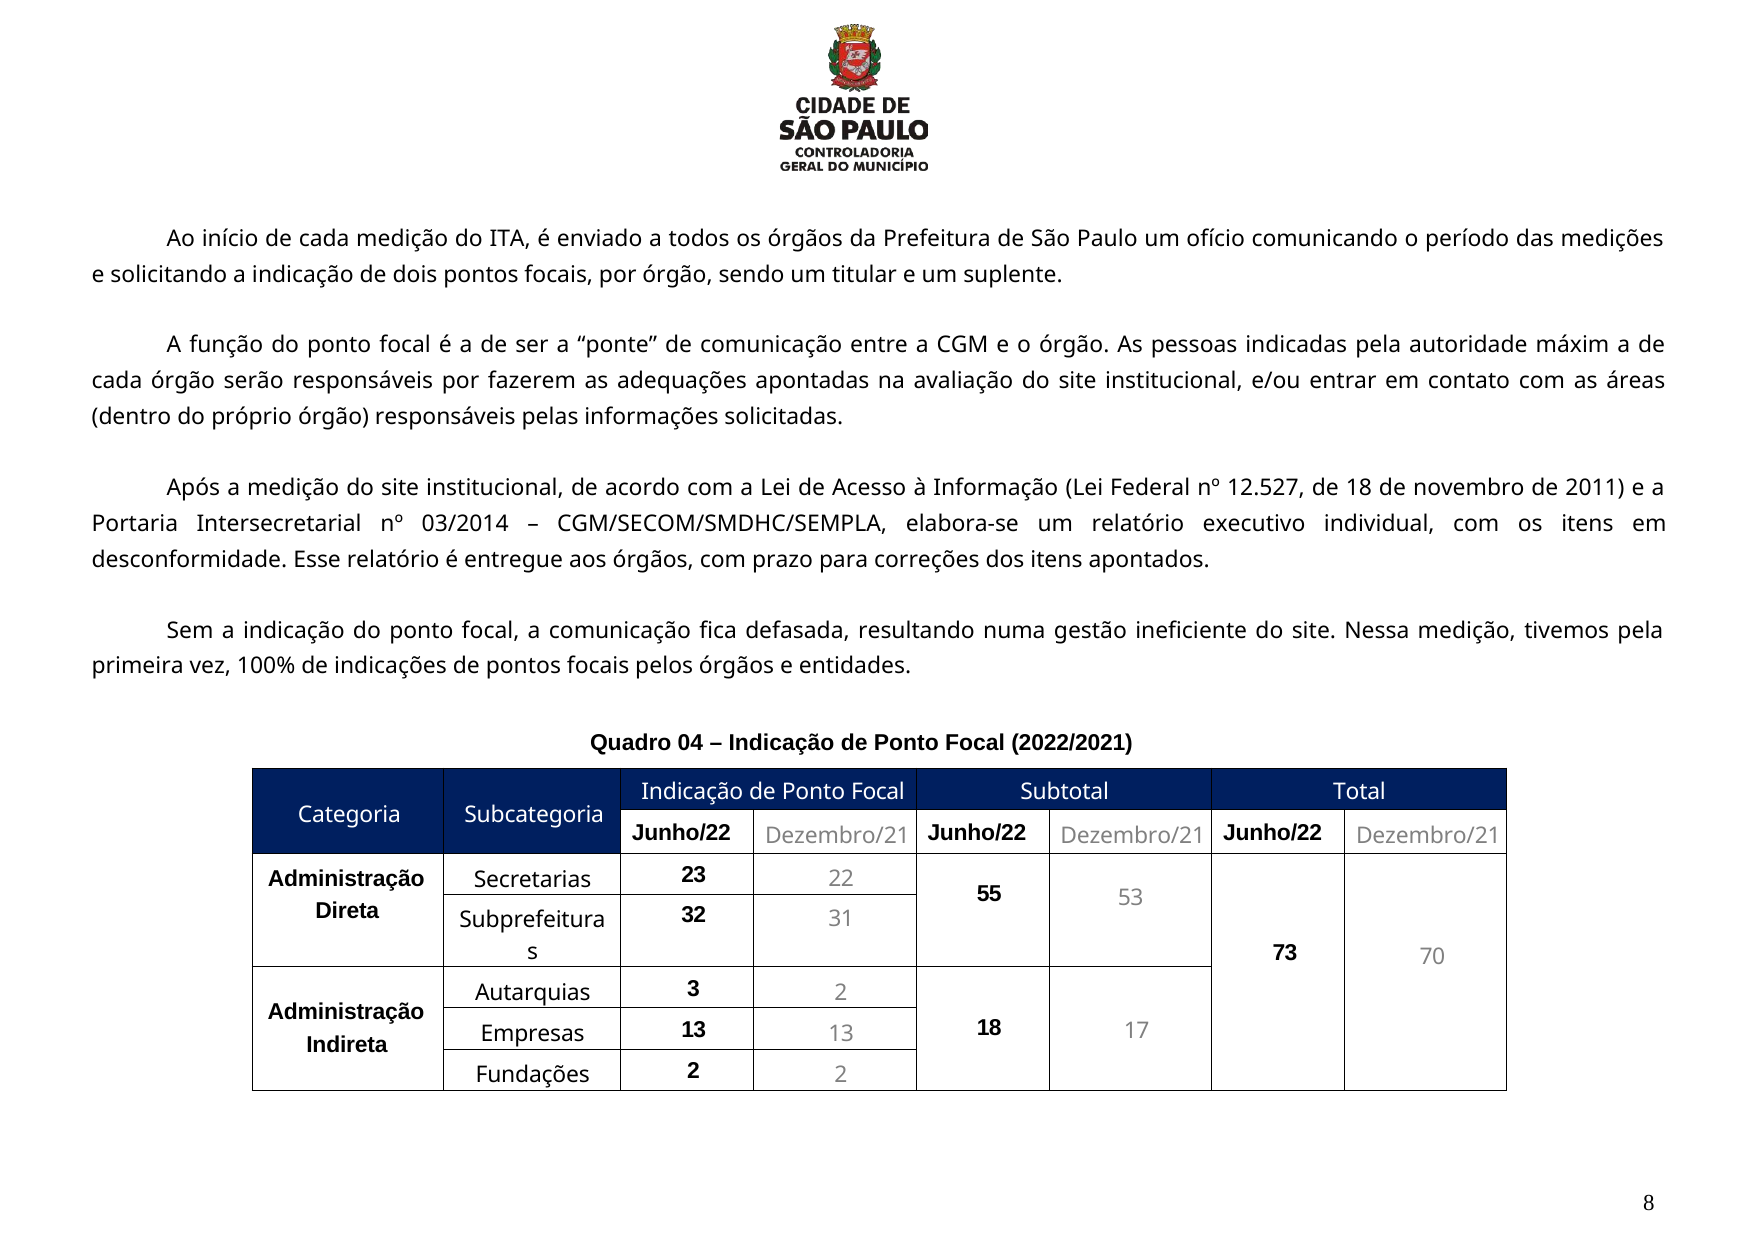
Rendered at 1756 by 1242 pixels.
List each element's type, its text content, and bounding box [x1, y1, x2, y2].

table_cell Fundações [444, 1050, 620, 1090]
table_header Categoria [253, 769, 443, 853]
table_cell Junho/22 [1212, 810, 1344, 853]
table_cell 55 [917, 854, 1049, 966]
table_header Indicação de Ponto Focal [621, 769, 916, 809]
table_header Subtotal [917, 769, 1211, 809]
table_cell Dezembro/21 [754, 810, 916, 853]
table_cell 23 [621, 854, 753, 894]
table_cell Junho/22 [621, 810, 753, 853]
table_cell Administração Direta [253, 854, 443, 966]
table_cell 2 [754, 967, 916, 1007]
table_cell Autarquias [444, 967, 620, 1007]
text Sem a indicação do ponto focal, a comunicação fica defasada, resultando numa gestão ineficiente do site. Nessa medição, tivemos pela primeira vez, 100% de indicações de pontos focais pelos órgãos e entidades. [91, 613, 1666, 681]
table_cell 73 [1212, 854, 1344, 1090]
table_cell Empresas [444, 1008, 620, 1048]
subtitle Quadro 04 – Indicação de Ponto Focal (2022/2021) [88, 729, 1634, 755]
table_cell 3 [621, 967, 753, 1007]
table_cell 31 [754, 895, 916, 966]
table_cell Subprefeituras [444, 895, 620, 966]
table_cell 13 [754, 1008, 916, 1048]
table_header Total [1212, 769, 1506, 809]
table_cell 13 [621, 1008, 753, 1048]
table_cell Secretarias [444, 854, 620, 894]
text A função do ponto focal é a de ser a “ponte” de comunicação entre a CGM e o órgão. As pessoas indicadas pela autoridade máxim a de cada órgão serão responsáveis por fazerem as adequações apontadas na avaliação do site institucional, e/ou entrar em contato com as áreas (dentro do próprio órgão) responsáveis pelas informações solicitadas. [91, 328, 1666, 431]
table_cell 32 [621, 895, 753, 966]
table_cell 70 [1345, 854, 1506, 1090]
table_cell 17 [1050, 967, 1211, 1090]
table_cell Dezembro/21 [1345, 810, 1506, 853]
table_header Subcategoria [444, 769, 620, 853]
table_cell Junho/22 [917, 810, 1049, 853]
table_cell 53 [1050, 854, 1211, 966]
text Ao início de cada medição do ITA, é enviado a todos os órgãos da Prefeitura de São Paulo um ofício comunicando o período das medições e solicitando a indicação de dois pontos focais, por órgão, sendo um titular e um suplente. [91, 222, 1666, 289]
table_cell 2 [754, 1050, 916, 1090]
table_cell 18 [917, 967, 1049, 1090]
text Após a medição do site institucional, de acordo com a Lei de Acesso à Informação (Lei Federal nº 12.527, de 18 de novembro de 2011) e a Portaria Intersecretarial nº 03/2014 – CGM/SECOM/SMDHC/SEMPLA, elabora-se um relatório executivo individual, com os itens em desconformidade. Esse relatório é entregue aos órgãos, com prazo para correções dos itens apontados. [91, 471, 1666, 574]
table_cell 2 [621, 1050, 753, 1090]
table_cell 22 [754, 854, 916, 894]
table_cell Dezembro/21 [1050, 810, 1211, 853]
table_cell Administração Indireta [253, 967, 443, 1090]
